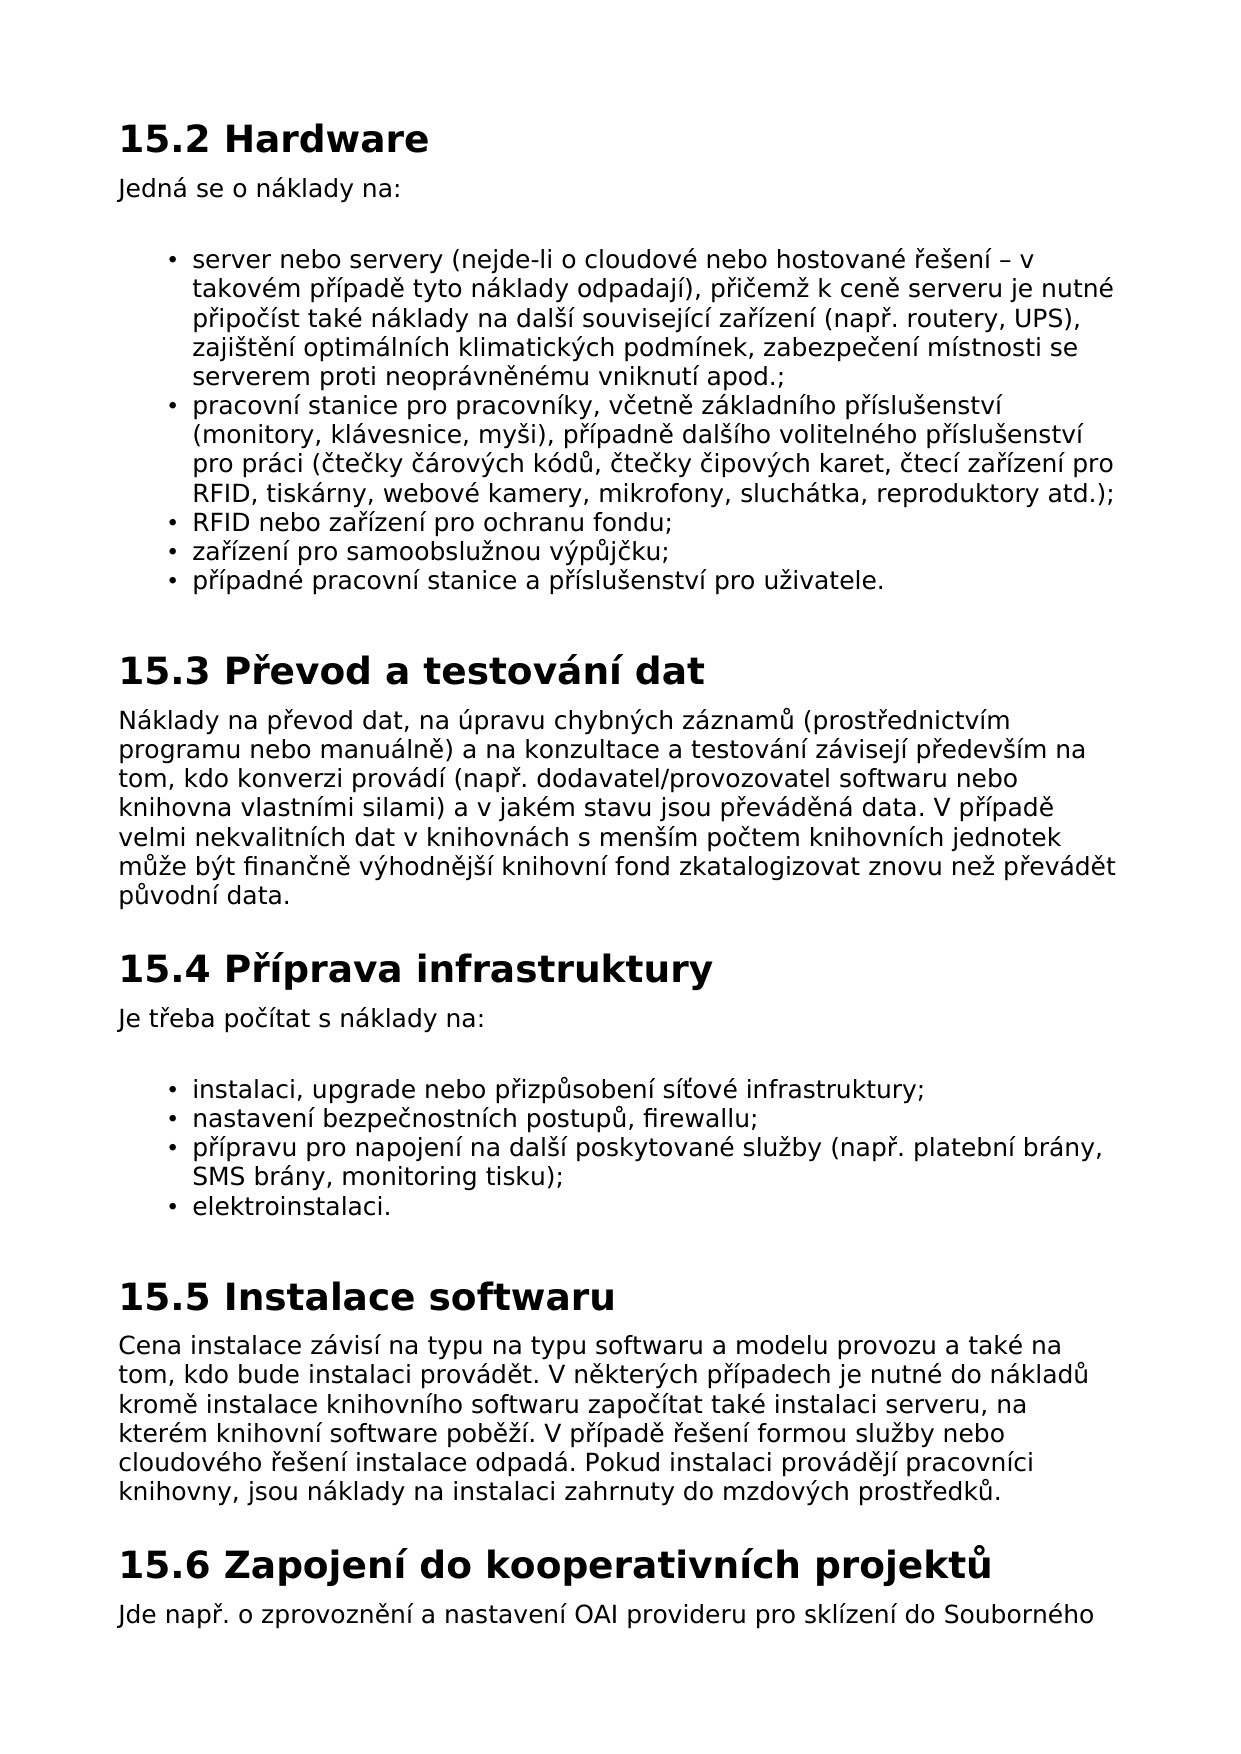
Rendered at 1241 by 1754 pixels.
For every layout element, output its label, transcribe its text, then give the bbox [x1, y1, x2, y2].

text Je třeba počítat s náklady na: [118, 1004, 1122, 1033]
subtitle 15.3 Převod a testování dat [118, 650, 1122, 693]
list přípravu pro napojení na další poskytované služby (např. platební brány, SMS brány, monitoring tisku); [177, 1133, 1122, 1192]
text Jde např. o zprovoznění a nastavení OAI provideru pro sklízení do Souborného [118, 1600, 1122, 1629]
subtitle 15.4 Příprava infrastruktury [118, 948, 1122, 991]
subtitle 15.5 Instalace softwaru [118, 1275, 1122, 1319]
list instalaci, upgrade nebo přizpůsobení síťové infrastruktury; [177, 1075, 1122, 1104]
subtitle 15.6 Zapojení do kooperativních projektů [118, 1544, 1122, 1588]
text Náklady na převod dat, na úpravu chybných záznamů (prostřednictvím programu nebo manuálně) a na konzultace a testování závisejí především na tom, kdo konverzi provádí (např. dodavatel/provozovatel softwaru nebo knihovna vlastními silami) a v jakém stavu jsou převáděná data. V případě velmi nekvalitních dat v knihovnách s menším počtem knihovních jednotek může být finančně výhodnější knihovní fond zkatalogizovat znovu než převádět původní data. [118, 706, 1122, 910]
list elektroinstalaci. [177, 1192, 1122, 1221]
text Jedná se o náklady na: [118, 174, 1122, 203]
subtitle 15.2 Hardware [118, 118, 1122, 162]
text Cena instalace závisí na typu na typu softwaru a modelu provozu a také na tom, kdo bude instalaci provádět. V některých případech je nutné do nákladů kromě instalace knihovního softwaru započítat také instalaci serveru, na kterém knihovní software poběží. V případě řešení formou služby nebo cloudového řešení instalace odpadá. Pokud instalaci provádějí pracovníci knihovny, jsou náklady na instalaci zahrnuty do mzdových prostředků. [118, 1331, 1122, 1506]
list zařízení pro samoobslužnou výpůjčku; [177, 537, 1122, 566]
list server nebo servery (nejde-li o cloudové nebo hostované řešení – v takovém případě tyto náklady odpadají), přičemž k ceně serveru je nutné připočíst také náklady na další související zařízení (např. routery, UPS), zajištění optimálních klimatických podmínek, zabezpečení místnosti se serverem proti neoprávněnému vniknutí apod.; [177, 245, 1122, 391]
list nastavení bezpečnostních postupů, firewallu; [177, 1104, 1122, 1133]
list pracovní stanice pro pracovníky, včetně základního příslušenství (monitory, klávesnice, myši), případně dalšího volitelného příslušenství pro práci (čtečky čárových kódů, čtečky čipových karet, čtecí zařízení pro RFID, tiskárny, webové kamery, mikrofony, sluchátka, reproduktory atd.); [177, 391, 1122, 508]
list případné pracovní stanice a příslušenství pro uživatele. [177, 566, 1122, 595]
list RFID nebo zařízení pro ochranu fondu; [177, 508, 1122, 537]
